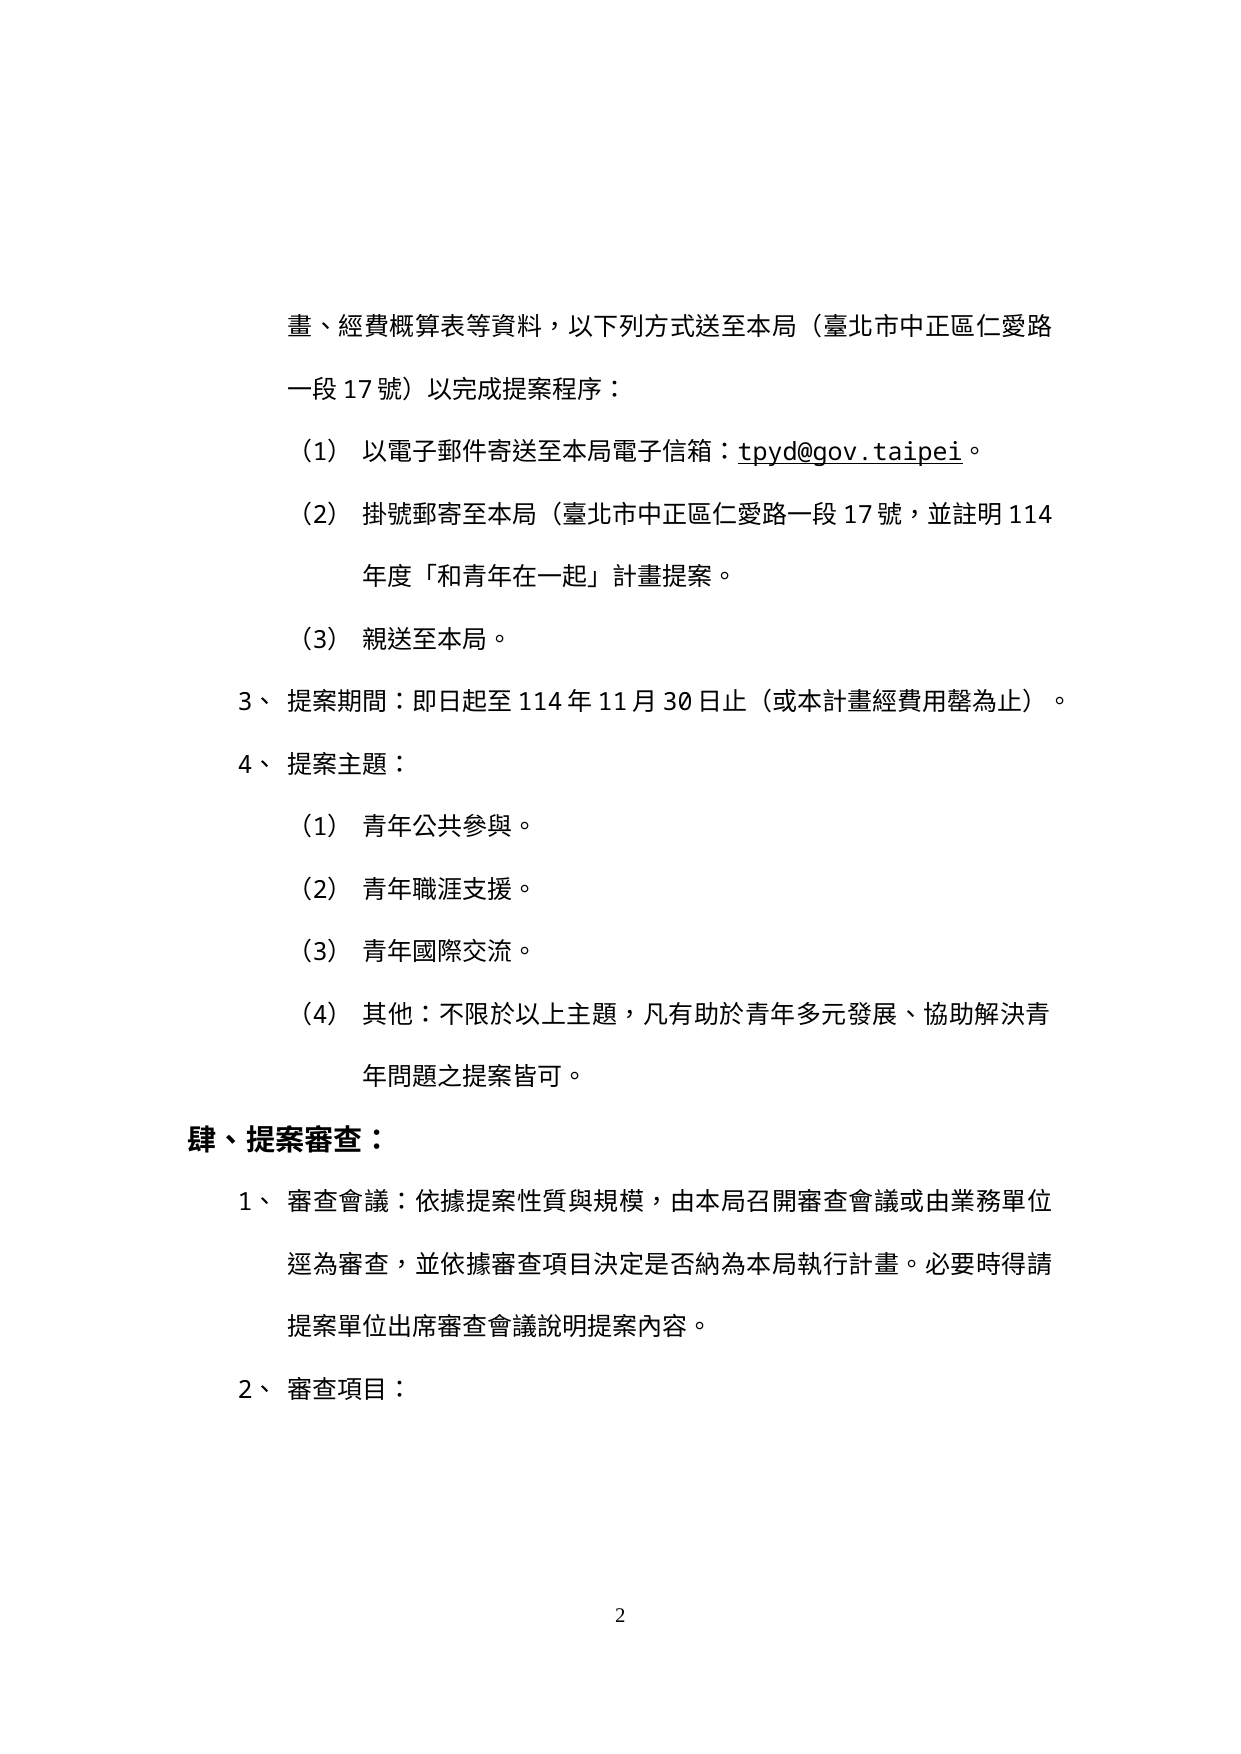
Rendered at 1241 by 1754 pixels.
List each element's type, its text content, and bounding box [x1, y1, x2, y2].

list 提案期間：即日起至114年11月30日止（或本計畫經費用罄為止）。 [237, 658, 1053, 721]
list 青年公共參與。 [287, 783, 1053, 846]
list 其他：不限於以上主題，凡有助於青年多元發展、協助解決青年問題之提案皆可。 [287, 971, 1053, 1096]
list 青年職涯支援。 [287, 846, 1053, 908]
list 掛號郵寄至本局（臺北市中正區仁愛路一段17號，並註明114年度「和青年在一起」計畫提案。 [287, 471, 1053, 596]
list 審查會議：依據提案性質與規模，由本局召開審查會議或由業務單位逕為審查，並依據審查項目決定是否納為本局執行計畫。必要時得請提案單位出席審查會議說明提案內容。 [237, 1158, 1053, 1346]
list 畫、經費概算表等資料，以下列方式送至本局（臺北市中正區仁愛路一段17號）以完成提案程序： [237, 283, 1053, 408]
list 提案主題： [237, 721, 1053, 783]
list 親送至本局。 [287, 596, 1053, 658]
list 青年國際交流。 [287, 908, 1053, 971]
list 以電子郵件寄送至本局電子信箱：tpyd@gov.taipei。 [287, 408, 1053, 471]
list 審查項目： [237, 1346, 1053, 1408]
list 提案審查： [187, 1096, 1053, 1158]
